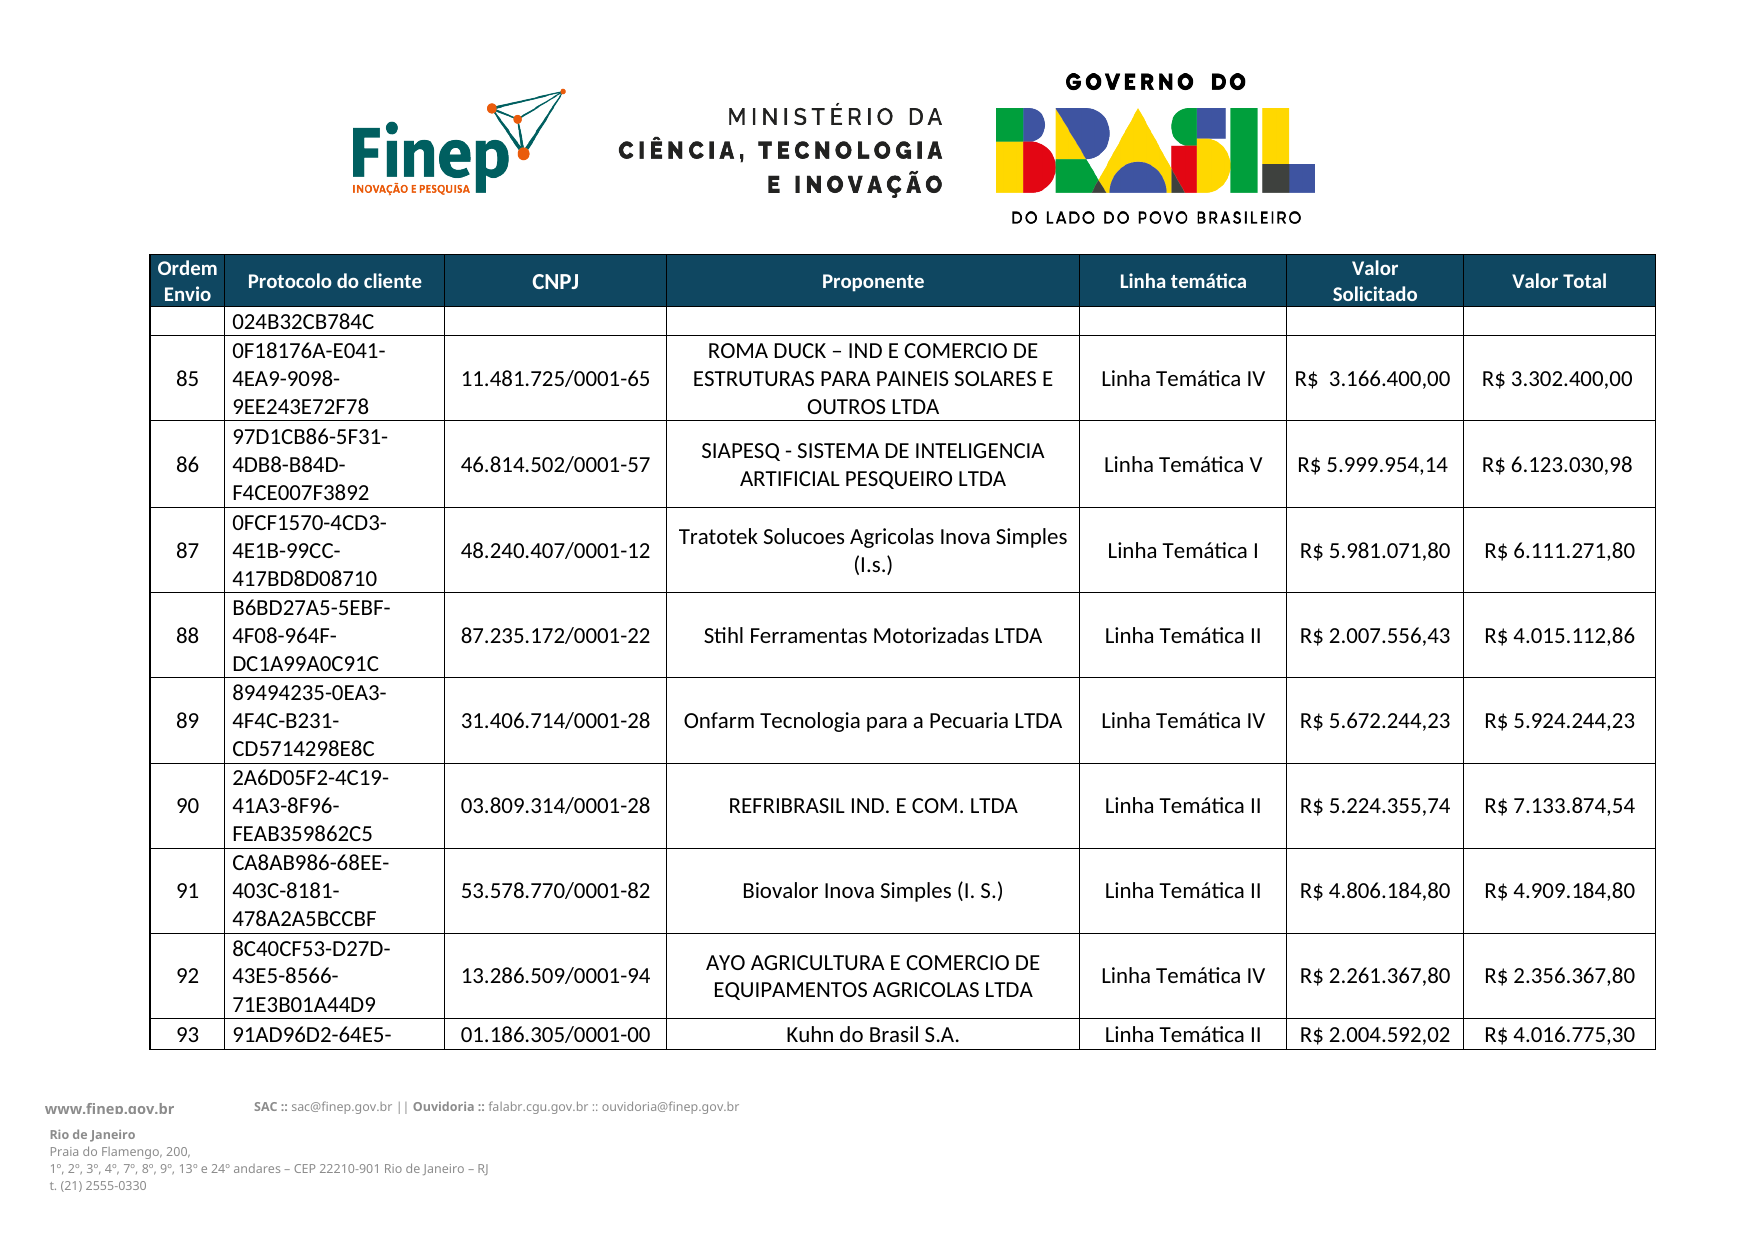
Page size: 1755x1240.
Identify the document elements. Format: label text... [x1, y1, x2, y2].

table_cell 87.235.172/0001-22 [445, 593, 666, 677]
table_cell [1080, 307, 1286, 335]
table_cell Linha Temática II [1080, 849, 1286, 933]
table_cell 03.809.314/0001-28 [445, 764, 666, 847]
table_cell 0F18176A-E041-4EA9-9098-9EE243E72F78 [225, 336, 444, 420]
table_cell R$ 7.133.874,54 [1464, 764, 1655, 847]
table_cell R$ 2.004.592,02 [1287, 1019, 1463, 1049]
table_cell 89 [151, 678, 224, 762]
table_header Protocolo do cliente [225, 255, 444, 306]
table_cell 8C40CF53-D27D-43E5-8566-71E3B01A44D9 [225, 934, 444, 1018]
table_cell R$ 4.016.775,30 [1464, 1019, 1655, 1049]
table_cell 46.814.502/0001-57 [445, 421, 666, 507]
table_header Linha temática [1080, 255, 1286, 306]
table_header CNPJ [445, 255, 666, 306]
table_cell 86 [151, 421, 224, 507]
table_cell R$ 3.166.400,00 [1287, 336, 1463, 420]
table_cell R$ 2.356.367,80 [1464, 934, 1655, 1018]
table_cell 90 [151, 764, 224, 847]
table_header Ordem Envio [151, 255, 224, 306]
table_cell Linha Temática IV [1080, 336, 1286, 420]
table_cell R$ 6.123.030,98 [1464, 421, 1655, 507]
table_cell R$ 2.261.367,80 [1287, 934, 1463, 1018]
table_cell R$ 4.909.184,80 [1464, 849, 1655, 933]
table_cell REFRIBRASIL IND. E COM. LTDA [667, 764, 1079, 847]
table_header Valor Solicitado [1287, 255, 1463, 306]
table_cell R$ 2.007.556,43 [1287, 593, 1463, 677]
table_cell R$ 5.999.954,14 [1287, 421, 1463, 507]
table_cell 13.286.509/0001-94 [445, 934, 666, 1018]
table_cell 11.481.725/0001-65 [445, 336, 666, 420]
table_cell R$ 3.302.400,00 [1464, 336, 1655, 420]
table_cell Linha Temática I [1080, 508, 1286, 592]
table_cell [1287, 307, 1463, 335]
table_cell 01.186.305/0001-00 [445, 1019, 666, 1049]
table_cell Linha Temática IV [1080, 678, 1286, 762]
table_cell 31.406.714/0001-28 [445, 678, 666, 762]
table_cell 91 [151, 849, 224, 933]
table_cell 91AD96D2-64E5- [225, 1019, 444, 1049]
table_cell Linha Temática II [1080, 1019, 1286, 1049]
table_cell 87 [151, 508, 224, 592]
table_cell 53.578.770/0001-82 [445, 849, 666, 933]
table_cell 88 [151, 593, 224, 677]
table_cell R$ 6.111.271,80 [1464, 508, 1655, 592]
table_cell Linha Temática II [1080, 764, 1286, 847]
table_cell CA8AB986-68EE-403C-8181-478A2A5BCCBF [225, 849, 444, 933]
table_cell AYO AGRICULTURA E COMERCIO DE EQUIPAMENTOS AGRICOLAS LTDA [667, 934, 1079, 1018]
table_cell 0FCF1570-4CD3-4E1B-99CC-417BD8D08710 [225, 508, 444, 592]
table_header Proponente [667, 255, 1079, 306]
table_cell Linha Temática V [1080, 421, 1286, 507]
table_cell 89494235-0EA3-4F4C-B231-CD5714298E8C [225, 678, 444, 762]
table_cell ROMA DUCK – IND E COMERCIO DE ESTRUTURAS PARA PAINEIS SOLARES E OUTROS LTDA [667, 336, 1079, 420]
table_cell Linha Temática II [1080, 593, 1286, 677]
table_cell R$ 5.924.244,23 [1464, 678, 1655, 762]
table_cell R$ 5.981.071,80 [1287, 508, 1463, 592]
table_cell R$ 5.224.355,74 [1287, 764, 1463, 847]
table_cell 024B32CB784C [225, 307, 444, 335]
table_cell R$ 4.015.112,86 [1464, 593, 1655, 677]
table_cell Kuhn do Brasil S.A. [667, 1019, 1079, 1049]
table_cell Onfarm Tecnologia para a Pecuaria LTDA [667, 678, 1079, 762]
table_header Valor Total [1464, 255, 1655, 306]
table_cell 48.240.407/0001-12 [445, 508, 666, 592]
table_cell SIAPESQ - SISTEMA DE INTELIGENCIA ARTIFICIAL PESQUEIRO LTDA [667, 421, 1079, 507]
table_cell Tratotek Solucoes Agricolas Inova Simples (I.s.) [667, 508, 1079, 592]
table_cell [667, 307, 1079, 335]
table_cell 92 [151, 934, 224, 1018]
table_cell [1464, 307, 1655, 335]
table_cell [445, 307, 666, 335]
table_cell [151, 307, 224, 335]
table_cell 97D1CB86-5F31-4DB8-B84D-F4CE007F3892 [225, 421, 444, 507]
table_cell Stihl Ferramentas Motorizadas LTDA [667, 593, 1079, 677]
table_cell Biovalor Inova Simples (I. S.) [667, 849, 1079, 933]
table_cell R$ 4.806.184,80 [1287, 849, 1463, 933]
table_cell 85 [151, 336, 224, 420]
table_cell Linha Temática IV [1080, 934, 1286, 1018]
table_cell 2A6D05F2-4C19-41A3-8F96-FEAB359862C5 [225, 764, 444, 847]
table_cell 93 [151, 1019, 224, 1049]
table_cell B6BD27A5-5EBF-4F08-964F-DC1A99A0C91C [225, 593, 444, 677]
table_cell R$ 5.672.244,23 [1287, 678, 1463, 762]
